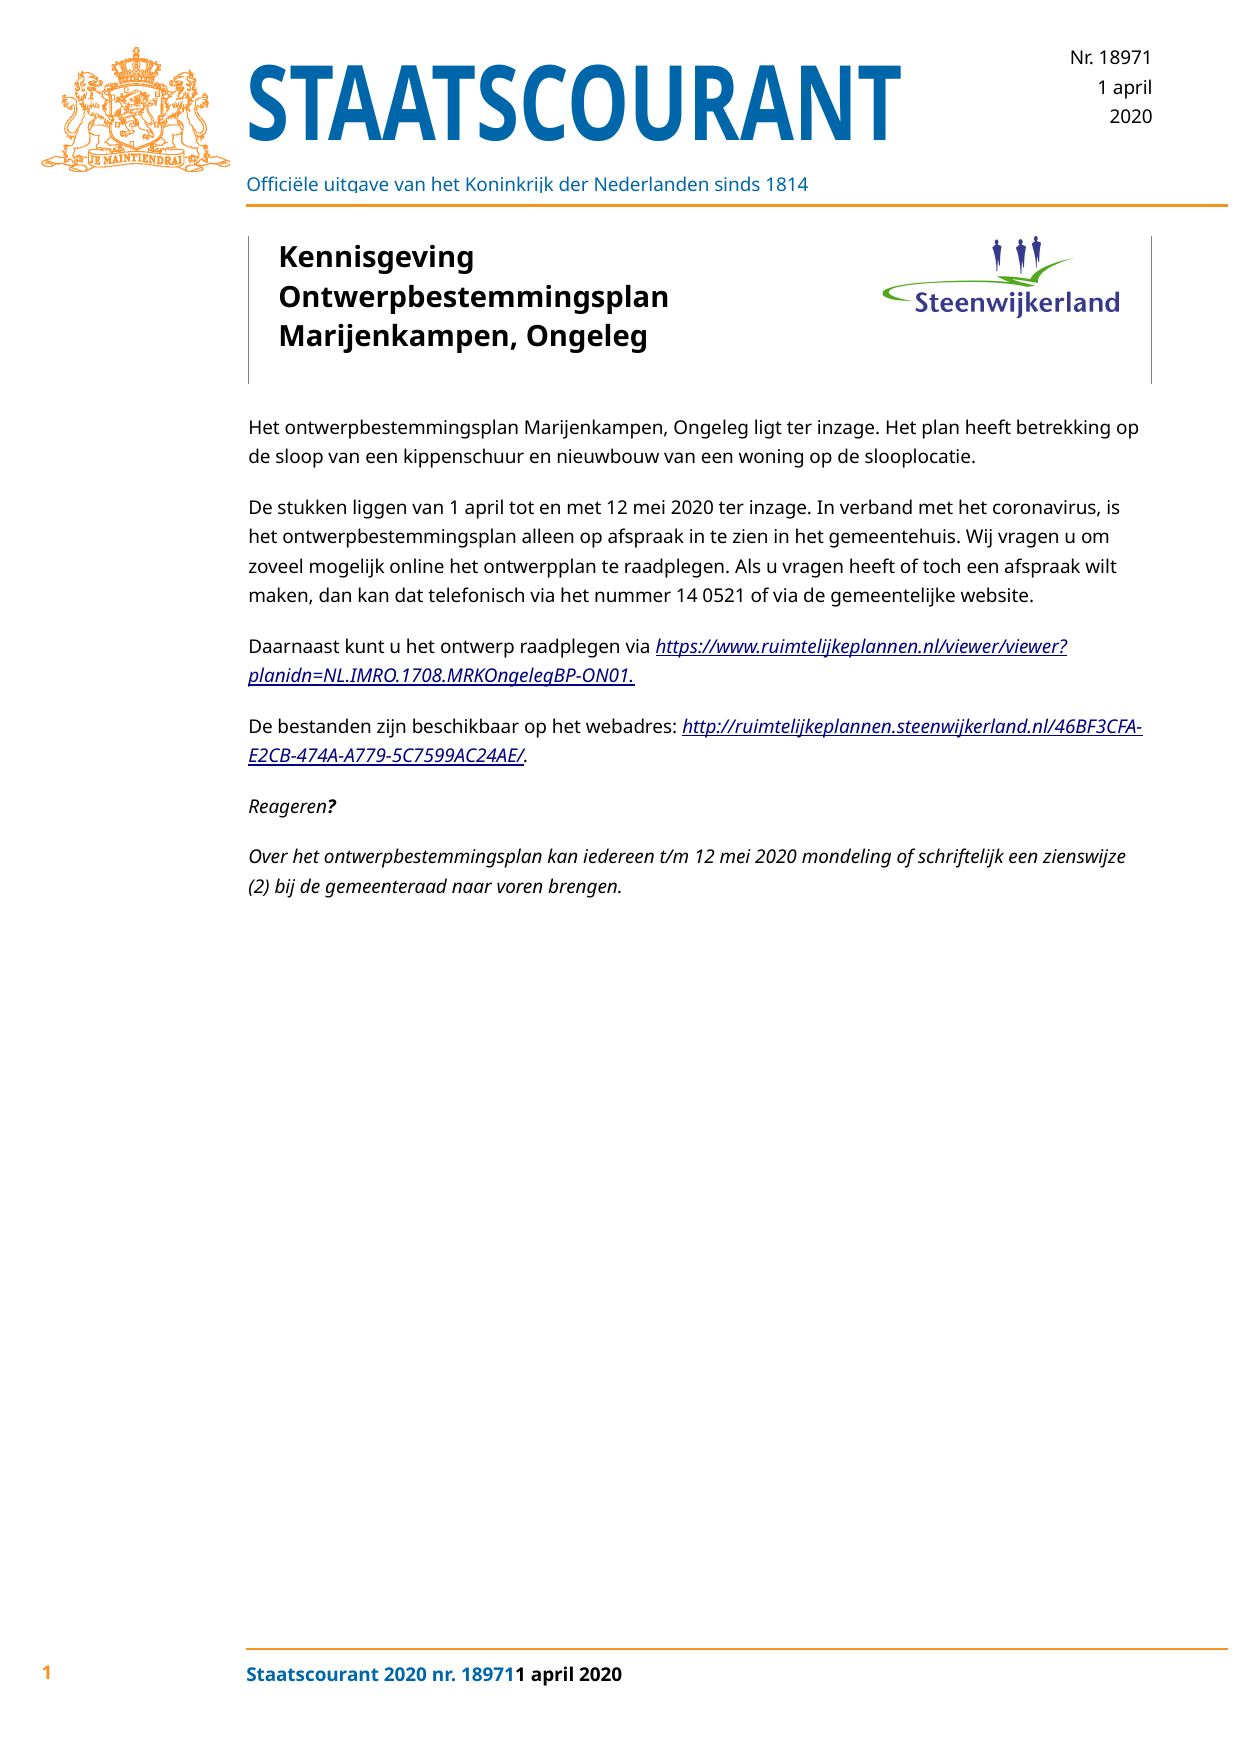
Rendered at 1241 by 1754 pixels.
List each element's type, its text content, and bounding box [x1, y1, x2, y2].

text Het ontwerpbestemmingsplan Marijenkampen, Ongeleg ligt ter inzage. Het plan heeft betrekking op de sloop van een kippenschuur en nieuwbouw van een woning op de slooplocatie. [248, 414, 1152, 469]
text De bestanden zijn beschikbaar op het webadres: http://ruimtelijkeplannen.steenwijkerland.nl/46BF3CFA-E2CB-474A-A779-5C7599AC24AE/. [248, 713, 1152, 768]
text De stukken liggen van 1 april tot en met 12 mei 2020 ter inzage. In verband met het coronavirus, is het ontwerpbestemmingsplan alleen op afspraak in te zien in het gemeentehuis. Wij vragen u om zoveel mogelijk online het ontwerpplan te raadplegen. Als u vragen heeft of toch een afspraak wilt maken, dan kan dat telefonisch via het nummer 14 0521 of via de gemeentelijke website. [248, 494, 1152, 608]
picture [41, 47, 231, 172]
text Reageren? [248, 793, 1152, 819]
text Over het ontwerpbestemmingsplan kan iedereen t/m 12 mei 2020 mondeling of schriftelijk een zienswijze (2) bij de gemeenteraad naar voren brengen. [248, 843, 1152, 899]
table_header [850, 236, 1151, 384]
text Daarnaast kunt u het ontwerp raadplegen via https://www.ruimtelijkeplannen.nl/viewer/viewer?planidn=NL.IMRO.1708.MRKOngelegBP-ON01. [248, 633, 1152, 688]
table_header Kennisgeving Ontwerpbestemmingsplan Marijenkampen, Ongeleg [249, 236, 850, 384]
picture [882, 236, 1119, 318]
